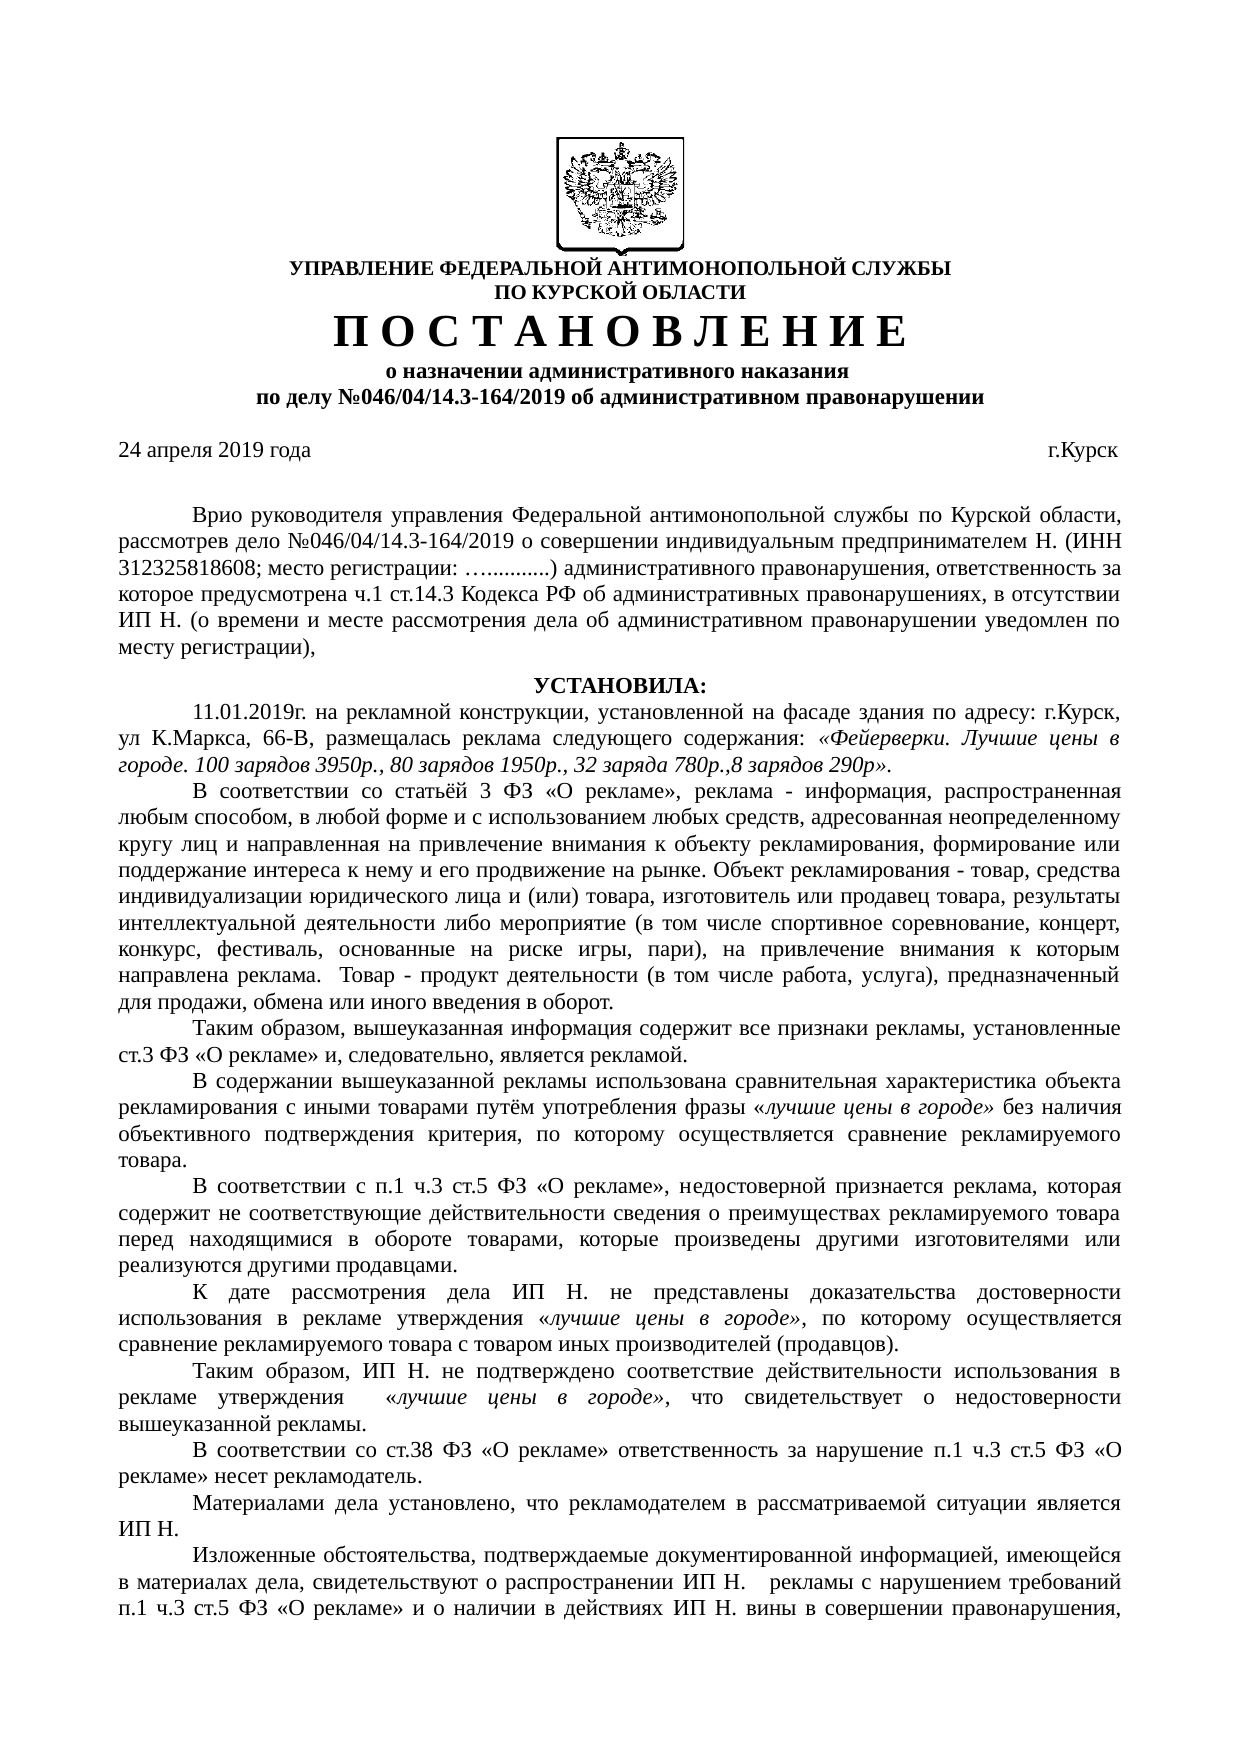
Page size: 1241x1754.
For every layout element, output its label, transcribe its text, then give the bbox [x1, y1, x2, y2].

text 11.01.2019г. на рекламной конструкции, установленной на фасаде здания по адресу: г.Курск, ул К.Маркса, 66-В, размещалась реклама следующего содержания: «Фейерверки. Лучшие цены в городе. 100 зарядов 3950р., 80 зарядов 1950р., 32 заряда 780р.,8 зарядов 290р». [118, 698, 1122, 777]
text Таким образом, вышеуказанная информация содержит все признаки рекламы, установленные ст.3 ФЗ «О рекламе» и, следовательно, является рекламой. [118, 1014, 1122, 1067]
text о назначении административного наказания [118, 357, 1122, 383]
picture [556, 137, 685, 256]
text УСТАНОВИЛА: [118, 672, 1122, 698]
text УПРАВЛЕНИЕ ФЕДЕРАЛЬНОЙ АНТИМОНОПОЛЬНОЙ СЛУЖБЫ [118, 137, 1122, 280]
text В соответствии с п.1 ч.3 ст.5 ФЗ «О рекламе», недостоверной признается реклама, которая содержит не соответствующие действительности сведения о преимуществах рекламируемого товара перед находящимися в обороте товарами, которые произведены другими изготовителями или реализуются другими продавцами. [118, 1172, 1122, 1278]
text Материалами дела установлено, что рекламодателем в рассматриваемой ситуации является ИП Н. [118, 1489, 1122, 1541]
text В соответствии со ст.38 ФЗ «О рекламе» ответственность за нарушение п.1 ч.3 ст.5 ФЗ «О рекламе» несет рекламодатель. [118, 1436, 1122, 1489]
text В содержании вышеуказанной рекламы использована сравнительная характеристика объекта рекламирования с иными товарами путём употребления фразы «лучшие цены в городе» без наличия объективного подтверждения критерия, по которому осуществляется сравнение рекламируемого товара. [118, 1067, 1122, 1172]
text Таким образом, ИП Н. не подтверждено соответствие действительности использования в рекламе утверждения «лучшие цены в городе», что свидетельствует о недостоверности вышеуказанной рекламы. [118, 1357, 1122, 1436]
text Изложенные обстоятельства, подтверждаемые документированной информацией, имеющейся в материалах дела, свидетельствуют о распространении ИП Н. рекламы с нарушением требований п.1 ч.3 ст.5 ФЗ «О рекламе» и о наличии в действиях ИП Н. вины в совершении правонарушения, [118, 1541, 1122, 1620]
text Врио руководителя управления Федеральной антимонопольной службы по Курской области, рассмотрев дело №046/04/14.3-164/2019 о совершении индивидуальным предпринимателем Н. (ИНН 312325818608; место регистрации: …...........) административного правонарушения, ответственность за которое предусмотрена ч.1 ст.14.3 Кодекса РФ об административных правонарушениях, в отсутствии ИП Н. (о времени и месте рассмотрения дела об административном правонарушении уведомлен по месту регистрации), [118, 501, 1122, 659]
text ПО КУРСКОЙ ОБЛАСТИ [118, 280, 1122, 304]
text В соответствии со статьёй 3 ФЗ «О рекламе», реклама - информация, распространенная любым способом, в любой форме и с использованием любых средств, адресованная неопределенному кругу лиц и направленная на привлечение внимания к объекту рекламирования, формирование или поддержание интереса к нему и его продвижение на рынке. Объект рекламирования - товар, средства индивидуализации юридического лица и (или) товара, изготовитель или продавец товара, результаты интеллектуальной деятельности либо мероприятие (в том числе спортивное соревнование, концерт, конкурс, фестиваль, основанные на риске игры, пари), на привлечение внимания к которым направлена реклама. Товар - продукт деятельности (в том числе работа, услуга), предназначенный для продажи, обмена или иного введения в оборот. [118, 777, 1122, 1014]
text по делу №046/04/14.3-164/2019 об административном правонарушении [118, 383, 1122, 409]
text 24 апреля 2019 года г.Курск [118, 436, 1122, 462]
subtitle П О С Т А Н О В Л Е Н И Е [118, 304, 1122, 357]
text К дате рассмотрения дела ИП Н. не представлены доказательства достоверности использования в рекламе утверждения «лучшие цены в городе», по которому осуществляется сравнение рекламируемого товара с товаром иных производителей (продавцов). [118, 1278, 1122, 1357]
